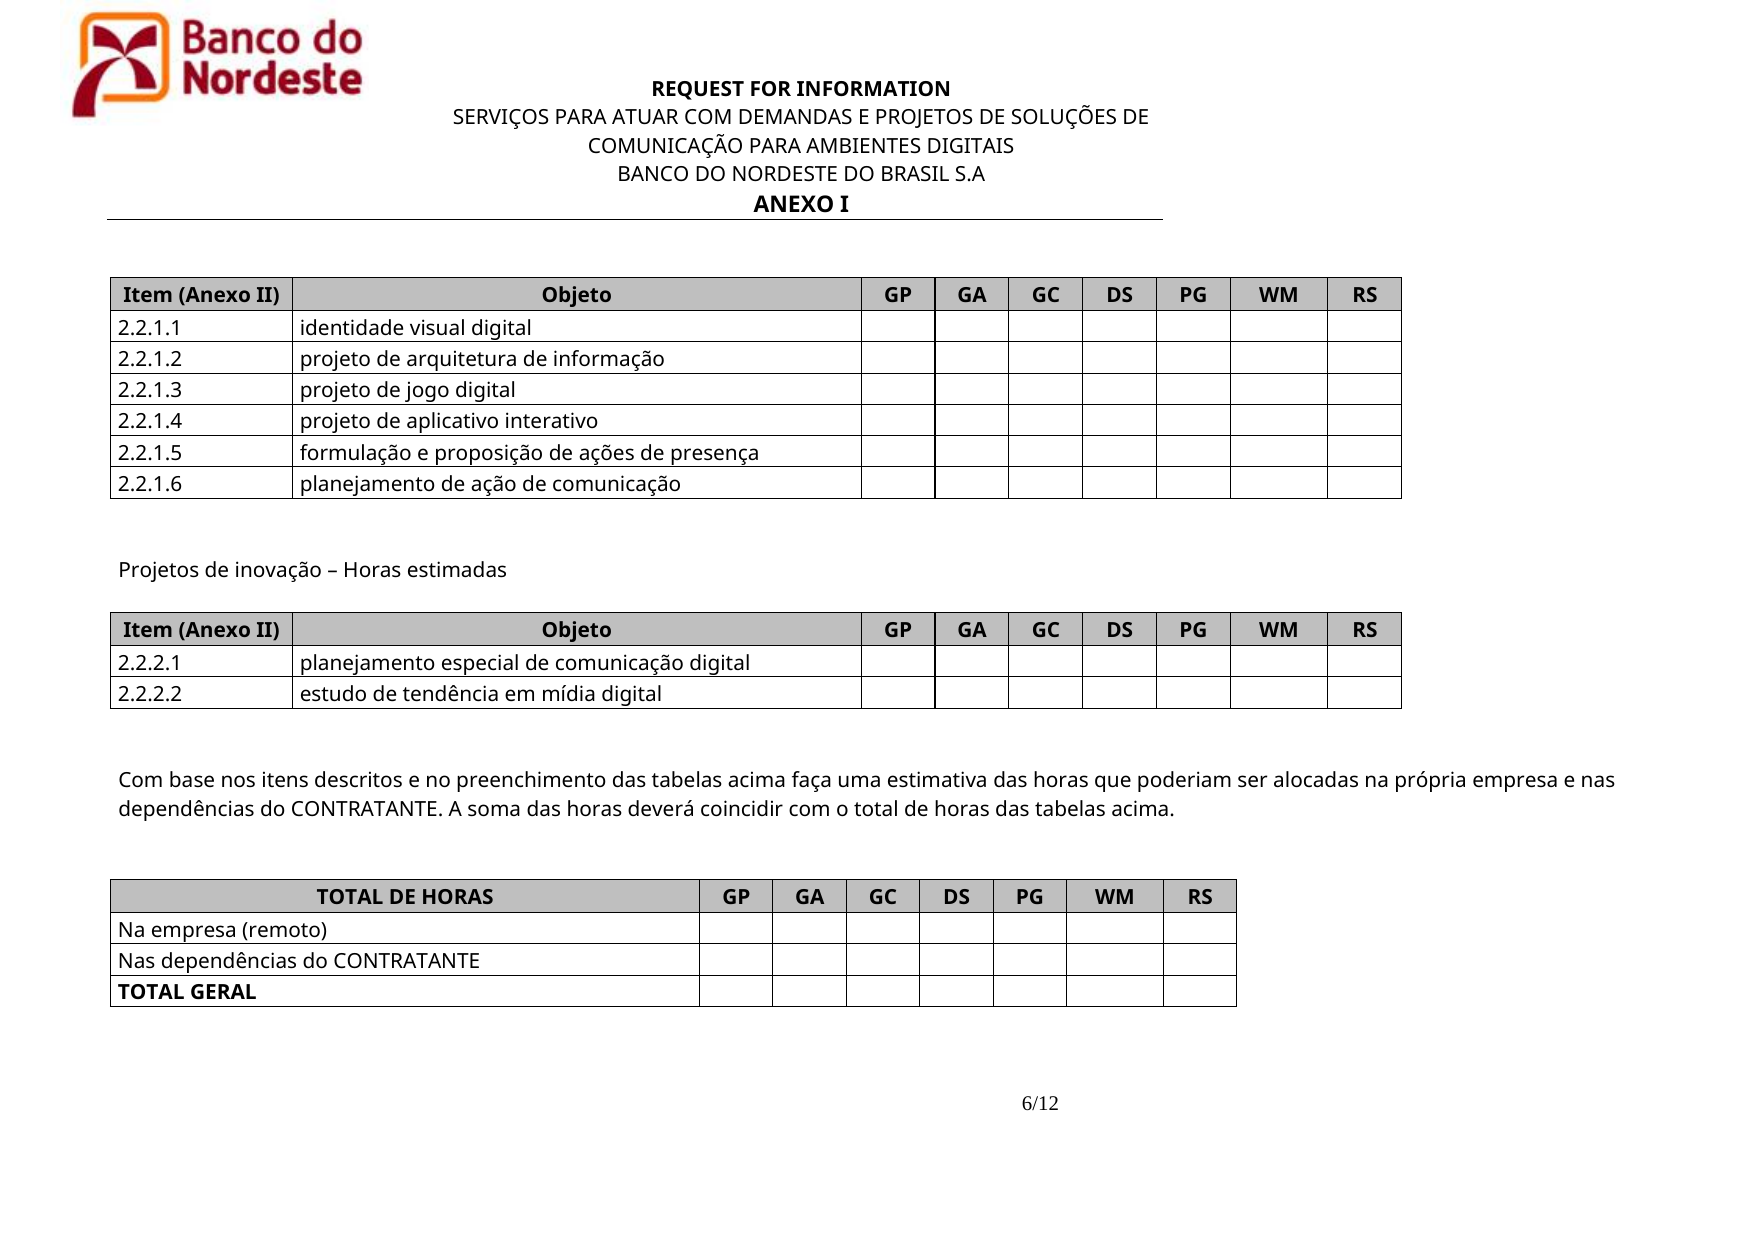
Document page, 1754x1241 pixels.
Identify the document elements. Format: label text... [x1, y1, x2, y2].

table_cell [1009, 405, 1082, 435]
table_cell [1009, 646, 1082, 676]
table_cell [862, 646, 934, 676]
table_cell formulação e proposição de ações de presença [293, 436, 861, 466]
table_cell [1083, 311, 1156, 341]
table_header GP [862, 278, 934, 310]
picture [60, 0, 370, 127]
table_header GC [1009, 278, 1082, 310]
table_cell [1231, 646, 1327, 676]
table_header Objeto [293, 613, 861, 645]
table_cell [1164, 944, 1236, 974]
table_cell [1231, 467, 1327, 497]
table_cell 2.2.1.4 [111, 405, 292, 435]
table_cell [1328, 467, 1401, 497]
table_header GC [1009, 613, 1082, 645]
table_cell [773, 944, 846, 974]
table_cell Na empresa (remoto) [111, 913, 699, 943]
table_cell [700, 913, 772, 943]
table_cell 2.2.1.5 [111, 436, 292, 466]
table_header GA [936, 278, 1008, 310]
table_cell [1083, 646, 1156, 676]
table_header PG [994, 880, 1066, 912]
table_header GP [862, 613, 934, 645]
table_header WM [1067, 880, 1163, 912]
table_cell [847, 976, 919, 1006]
table_cell [862, 342, 934, 372]
table_cell [1083, 677, 1156, 707]
table_cell [773, 976, 846, 1006]
table_header RS [1164, 880, 1236, 912]
table_cell [1328, 436, 1401, 466]
table_cell [1328, 646, 1401, 676]
table_cell [1231, 436, 1327, 466]
table_cell [1328, 311, 1401, 341]
table_cell [936, 374, 1008, 404]
table_cell [1083, 467, 1156, 497]
table_cell [936, 405, 1008, 435]
table_cell [994, 976, 1066, 1006]
table_cell [862, 374, 934, 404]
table_cell [936, 436, 1008, 466]
table_header DS [920, 880, 993, 912]
table_header GP [700, 880, 772, 912]
table_cell Nas dependências do CONTRATANTE [111, 944, 699, 974]
table_cell 2.2.2.2 [111, 677, 292, 707]
table_cell [1164, 913, 1236, 943]
table_cell [1067, 913, 1163, 943]
table_header Item (Anexo II) [111, 278, 292, 310]
table_cell [920, 913, 993, 943]
table_cell [1328, 405, 1401, 435]
table_header PG [1157, 278, 1230, 310]
table_cell [1231, 311, 1327, 341]
table_cell [1067, 976, 1163, 1006]
table_cell [1328, 677, 1401, 707]
table_cell [1083, 436, 1156, 466]
table_cell [847, 944, 919, 974]
table_cell [1157, 311, 1230, 341]
table_cell [920, 944, 993, 974]
table_cell [1157, 646, 1230, 676]
table_cell [936, 677, 1008, 707]
table_cell [1328, 374, 1401, 404]
table_cell identidade visual digital [293, 311, 861, 341]
table_cell [1231, 405, 1327, 435]
table_cell [862, 405, 934, 435]
table_cell [936, 342, 1008, 372]
table_header PG [1157, 613, 1230, 645]
table_cell planejamento especial de comunicação digital [293, 646, 861, 676]
table_cell 2.2.1.6 [111, 467, 292, 497]
table_header DS [1083, 613, 1156, 645]
table_cell [1231, 677, 1327, 707]
table_cell [1009, 342, 1082, 372]
table_header TOTAL DE HORAS [111, 880, 699, 912]
table_header Item (Anexo II) [111, 613, 292, 645]
table_cell [1157, 405, 1230, 435]
table_cell projeto de jogo digital [293, 374, 861, 404]
table_cell [1157, 436, 1230, 466]
table_cell [1157, 467, 1230, 497]
table_header RS [1328, 278, 1401, 310]
table_cell [862, 467, 934, 497]
table_cell projeto de arquitetura de informação [293, 342, 861, 372]
table_cell [1231, 342, 1327, 372]
table_cell [1009, 677, 1082, 707]
table_cell [994, 913, 1066, 943]
table_header GA [936, 613, 1008, 645]
table_cell [1009, 436, 1082, 466]
table_cell [1157, 374, 1230, 404]
table_cell [1083, 374, 1156, 404]
table_cell [773, 913, 846, 943]
table_header WM [1231, 613, 1327, 645]
table_cell [920, 976, 993, 1006]
table_header GC [847, 880, 919, 912]
table_cell [862, 677, 934, 707]
table_cell [1083, 405, 1156, 435]
table_header DS [1083, 278, 1156, 310]
table_cell [1067, 944, 1163, 974]
table_cell [936, 311, 1008, 341]
table_header GA [773, 880, 846, 912]
text Com base nos itens descritos e no preenchimento das tabelas acima faça uma estimativa das horas que poderiam ser alocadas na própria empresa e nas dependências do CONTRATANTE. A soma das horas deverá coincidir com o total de horas das tabelas acima. [118, 765, 1620, 822]
table_cell [936, 467, 1008, 497]
table_cell [1009, 374, 1082, 404]
table_cell [1009, 311, 1082, 341]
table_cell [1157, 342, 1230, 372]
table_cell [1009, 467, 1082, 497]
table_cell [1157, 677, 1230, 707]
table_cell [700, 944, 772, 974]
table_cell [936, 646, 1008, 676]
table_cell [1328, 342, 1401, 372]
table_header RS [1328, 613, 1401, 645]
table_cell 2.2.1.1 [111, 311, 292, 341]
table_cell [994, 944, 1066, 974]
table_cell [1164, 976, 1236, 1006]
table_cell planejamento de ação de comunicação [293, 467, 861, 497]
table_header Objeto [293, 278, 861, 310]
table_cell [862, 436, 934, 466]
table_cell 2.2.2.1 [111, 646, 292, 676]
table_cell [1231, 374, 1327, 404]
table_cell [1083, 342, 1156, 372]
table_cell [862, 311, 934, 341]
table_cell projeto de aplicativo interativo [293, 405, 861, 435]
table_cell estudo de tendência em mídia digital [293, 677, 861, 707]
table_cell [847, 913, 919, 943]
table_header WM [1231, 278, 1327, 310]
text Projetos de inovação – Horas estimadas [118, 555, 1620, 584]
table_cell [700, 976, 772, 1006]
table_cell 2.2.1.2 [111, 342, 292, 372]
table_cell TOTAL GERAL [111, 976, 699, 1006]
table_cell 2.2.1.3 [111, 374, 292, 404]
